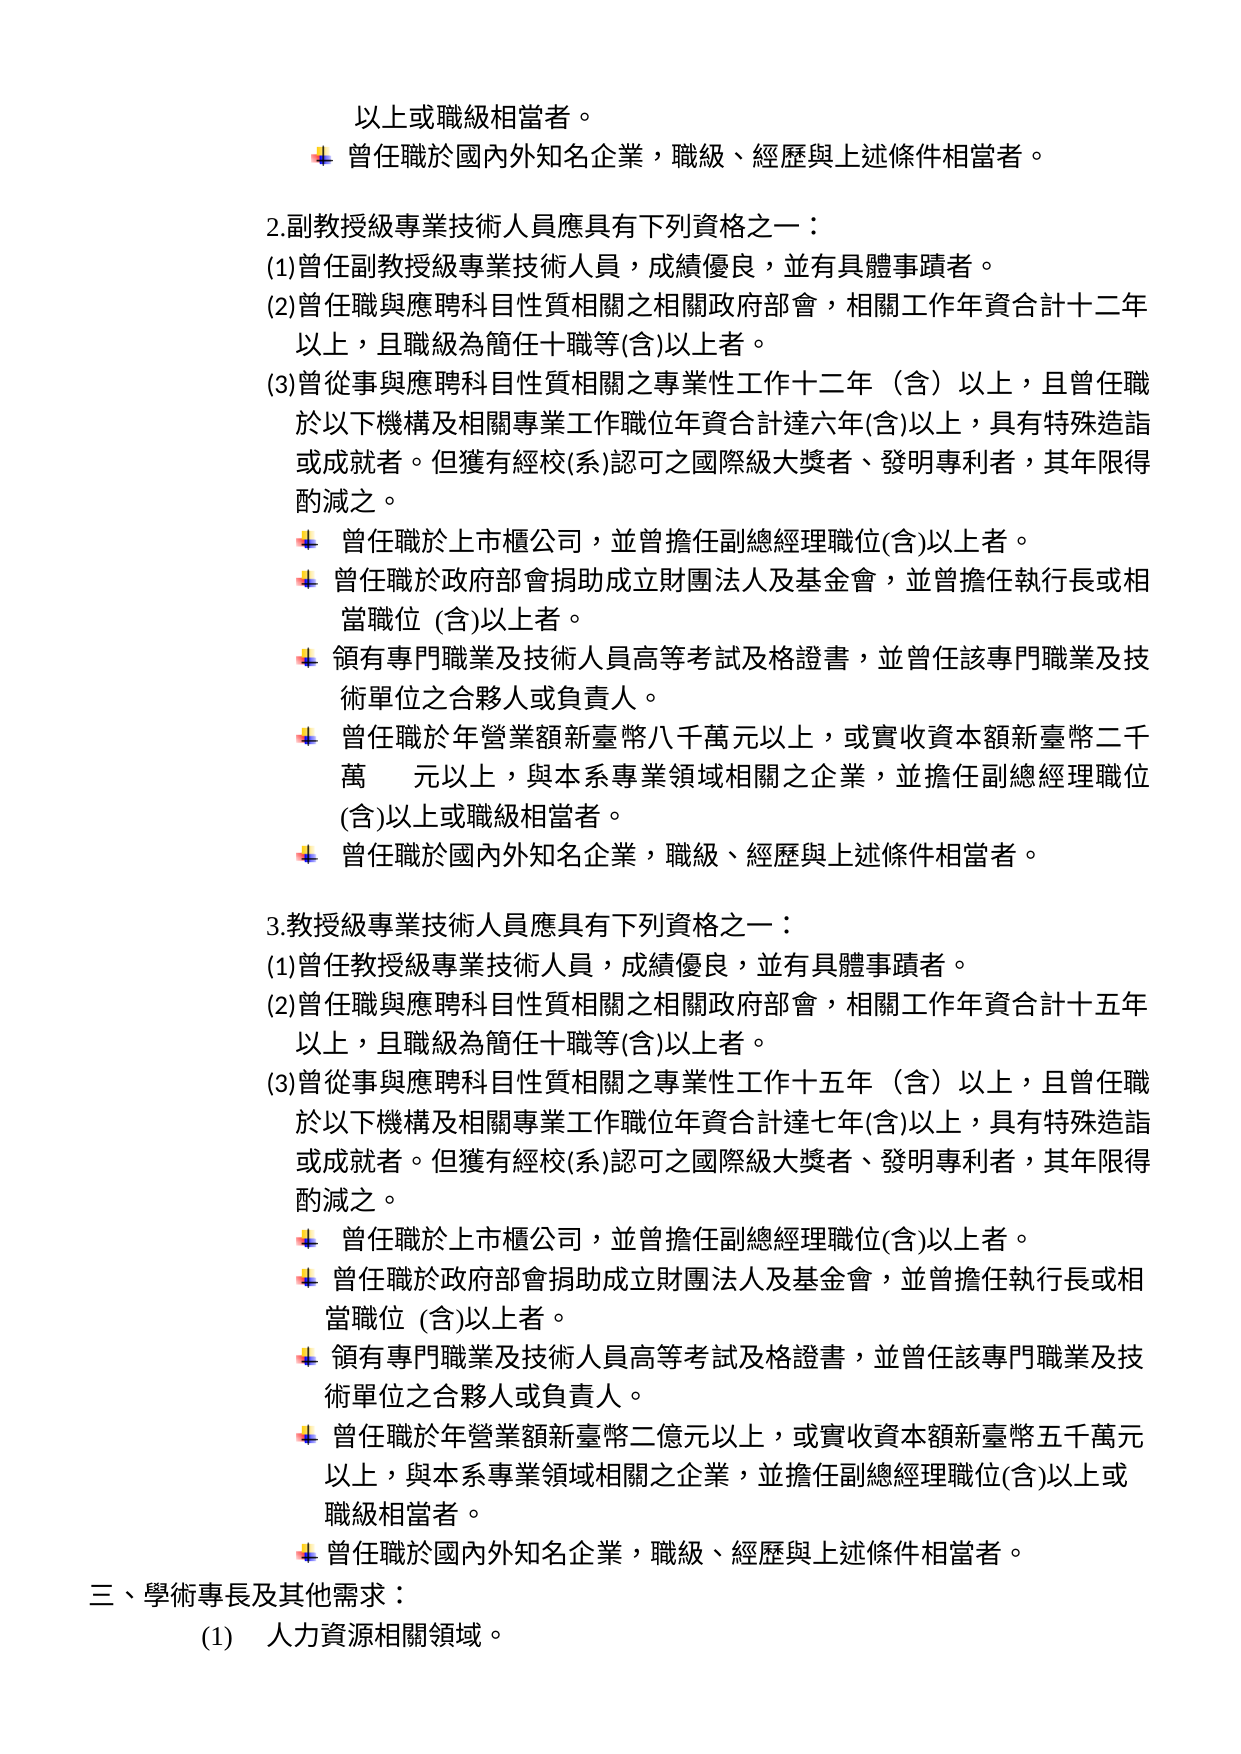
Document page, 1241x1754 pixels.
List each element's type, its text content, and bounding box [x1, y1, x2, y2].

text (2)曾任職與應聘科目性質相關之相關政府部會，相關工作年資合計十五年以上，且職級為簡任十職等(含)以上者。 [266, 983, 1152, 1061]
text 術單位之合夥人或負責人。 [304, 1375, 1152, 1415]
text (3)曾從事與應聘科目性質相關之專業性工作十五年（含）以上，且曾任職於以下機構及相關專業工作職位年資合計達七年(含)以上，具有特殊造詣或成就者。但獲有經校(系)認可之國際級大獎者、發明專利者，其年限得酌減之。 [266, 1061, 1152, 1218]
text (1)曾任副教授級專業技術人員，成績優良，並有具體事蹟者。 [89, 245, 1152, 284]
text 3.教授級專業技術人員應具有下列資格之一： [89, 904, 1152, 943]
text 職級相當者。 [304, 1493, 1152, 1532]
list 曾任職於年營業額新臺幣二億元以上，或實收資本額新臺幣五千萬元 [295, 1415, 1152, 1454]
text 三、學術專長及其他需求： [89, 1572, 1152, 1613]
list 曾任職於上市櫃公司，並曾擔任副總經理職位(含)以上者。 [272, 519, 1152, 559]
text (3)曾從事與應聘科目性質相關之專業性工作十二年（含）以上，且曾任職於以下機構及相關專業工作職位年資合計達六年(含)以上，具有特殊造詣或成就者。但獲有經校(系)認可之國際級大獎者、發明專利者，其年限得酌減之。 [266, 362, 1152, 519]
list 曾任職於國內外知名企業，職級、經歷與上述條件相當者。 [272, 834, 1152, 873]
text 以上，與本系專業領域相關之企業，並擔任副總經理職位(含)以上或 [304, 1454, 1152, 1493]
list 領有專門職業及技術人員高等考試及格證書，並曾任該專門職業及技 [295, 1336, 1152, 1375]
list 人力資源相關領域。 [201, 1613, 1152, 1653]
list 曾任職於國內外知名企業，職級、經歷與上述條件相當者。 [295, 1532, 1152, 1572]
text 2.副教授級專業技術人員應具有下列資格之一： [89, 205, 1152, 245]
text (1)曾任教授級專業技術人員，成績優良，並有具體事蹟者。 [266, 943, 1152, 983]
list 曾任職於上市櫃公司，並曾擔任副總經理職位(含)以上者。 [295, 1218, 1152, 1258]
text 當職位 (含)以上者。 [304, 1297, 1152, 1336]
text (2)曾任職與應聘科目性質相關之相關政府部會，相關工作年資合計十二年以上，且職級為簡任十職等(含)以上者。 [266, 284, 1152, 362]
list 曾任職於年營業額新臺幣八千萬元以上，或實收資本額新臺幣二千萬 元以上，與本系專業領域相關之企業，並擔任副總經理職位(含)以上或職級相當者。 [295, 716, 1152, 834]
list 以上或職級相當者。 [310, 96, 1152, 135]
list 領有專門職業及技術人員高等考試及格證書，並曾任該專門職業及技 術單位之合夥人或負責人。 [295, 637, 1152, 716]
list 曾任職於國內外知名企業，職級、經歷與上述條件相當者。 [139, 135, 1152, 174]
list 曾任職於政府部會捐助成立財團法人及基金會，並曾擔任執行長或相當職位 (含)以上者。 [295, 559, 1152, 637]
list 曾任職於政府部會捐助成立財團法人及基金會，並曾擔任執行長或相 [295, 1258, 1152, 1297]
